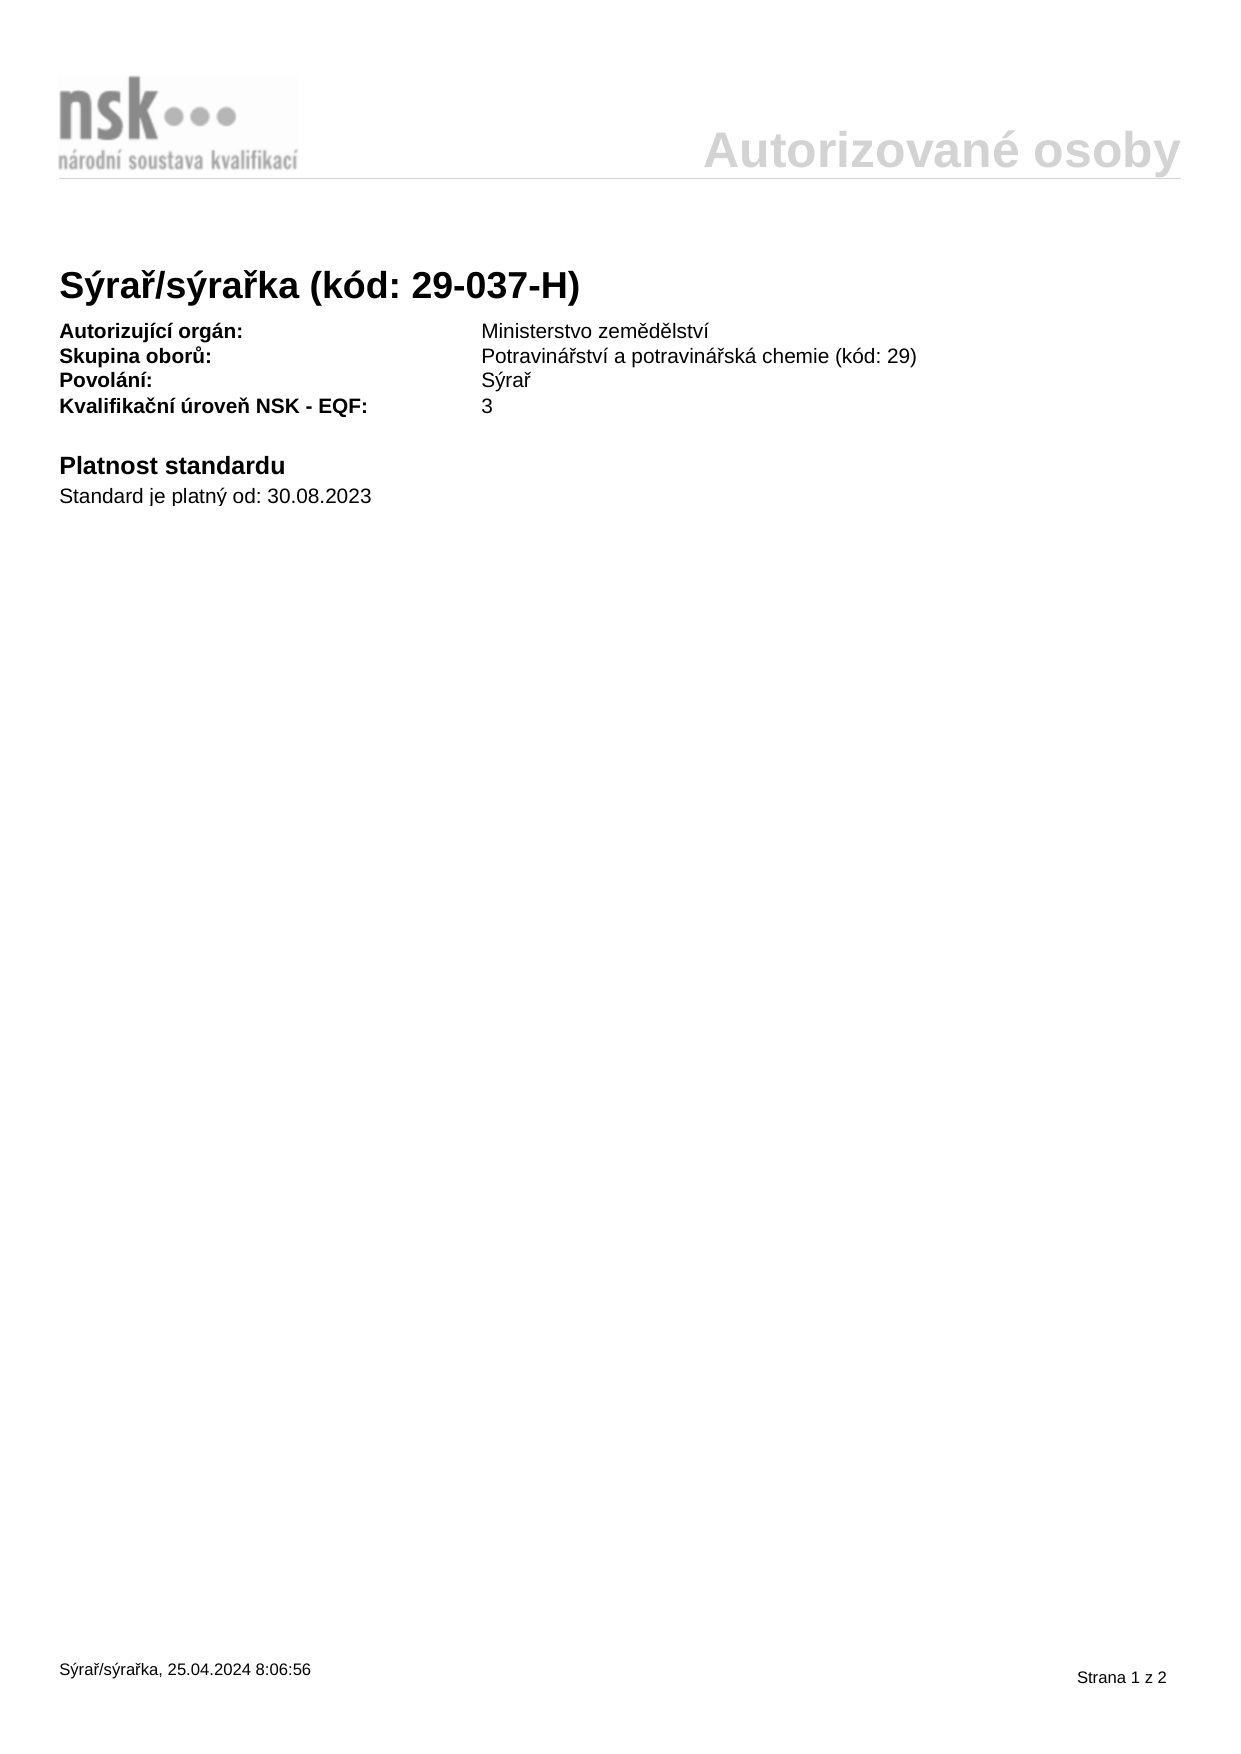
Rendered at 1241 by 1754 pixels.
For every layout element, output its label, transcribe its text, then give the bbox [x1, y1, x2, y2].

table_cell [1167, 1106, 1181, 1383]
table_cell [618, 1384, 626, 1659]
table_cell [481, 506, 617, 806]
table_cell [626, 806, 860, 1106]
table_cell [59, 307, 119, 319]
table_cell Platnost standardu [59, 448, 1181, 483]
table_cell [59, 172, 119, 178]
table_cell [626, 506, 860, 806]
table_cell [860, 418, 886, 447]
table_cell [481, 1384, 617, 1659]
table_cell Strana 1 z 2 [860, 1660, 1167, 1696]
table_cell [618, 506, 626, 806]
table_header Autorizované osoby [626, 59, 1181, 178]
table_cell [1167, 196, 1181, 224]
table_cell [119, 172, 481, 178]
table_cell [119, 1106, 481, 1383]
table_cell [481, 196, 617, 224]
table_cell [618, 418, 626, 447]
table_cell [59, 506, 119, 806]
table_cell [626, 1106, 860, 1383]
table_cell [618, 806, 626, 1106]
table_cell [886, 307, 1167, 319]
table_cell [886, 196, 1167, 224]
table_cell Sýrař [481, 368, 1181, 393]
table_cell [119, 506, 481, 806]
table_cell [626, 196, 860, 224]
table_cell Autorizující orgán: [59, 319, 481, 343]
table_cell [1167, 307, 1181, 319]
table_cell [481, 806, 617, 1106]
table_cell [59, 1106, 119, 1383]
table_cell Ministerstvo zemědělství [481, 319, 1181, 344]
table_cell Sýrař/sýrařka, 25.04.2024 8:06:56 [59, 1660, 860, 1696]
table_header [619, 59, 626, 172]
table_cell [860, 506, 886, 806]
table_cell [626, 418, 860, 447]
table_cell [1167, 418, 1181, 447]
table_cell [481, 418, 617, 447]
table_cell [886, 806, 1167, 1106]
table_cell [860, 806, 886, 1106]
picture [57, 59, 619, 172]
table_cell [886, 1384, 1167, 1659]
table_cell [626, 1384, 860, 1659]
table_cell [860, 1384, 886, 1659]
table_cell [860, 1106, 886, 1383]
table_cell Standard je platný od: 30.08.2023 [59, 484, 1181, 506]
table_cell [481, 307, 617, 319]
table_cell [860, 196, 886, 224]
table_cell [886, 506, 1167, 806]
table_cell [59, 196, 119, 224]
table_cell [618, 307, 626, 319]
table_cell [618, 196, 626, 224]
table_cell [59, 418, 119, 447]
table_cell [119, 806, 481, 1106]
table_cell [886, 418, 1167, 447]
table_cell [886, 1106, 1167, 1383]
table_cell Sýrař/sýrařka (kód: 29-037-H) [59, 224, 1181, 307]
table_cell [59, 179, 1181, 196]
table_cell [481, 172, 617, 178]
table_cell Kvalifikační úroveň NSK - EQF: [59, 394, 481, 417]
table_cell Povolání: [59, 368, 481, 392]
table_cell [626, 307, 860, 319]
table_cell [59, 806, 119, 1106]
table_cell [119, 307, 481, 319]
table_cell [119, 418, 481, 447]
table_cell [59, 1384, 119, 1659]
table_cell [618, 1106, 626, 1383]
table_cell [1167, 506, 1181, 806]
table_cell [119, 196, 481, 224]
table_cell Potravinářství a potravinářská chemie (kód: 29) [481, 344, 1181, 368]
table_cell [481, 1106, 617, 1383]
table_cell [119, 1384, 481, 1659]
table_cell Skupina oborů: [59, 344, 481, 368]
table_cell [1167, 1660, 1181, 1696]
table_cell 3 [481, 394, 1181, 417]
table_cell [860, 307, 886, 319]
table_cell [1167, 1384, 1181, 1659]
table_cell [618, 172, 626, 178]
table_cell [1167, 806, 1181, 1106]
